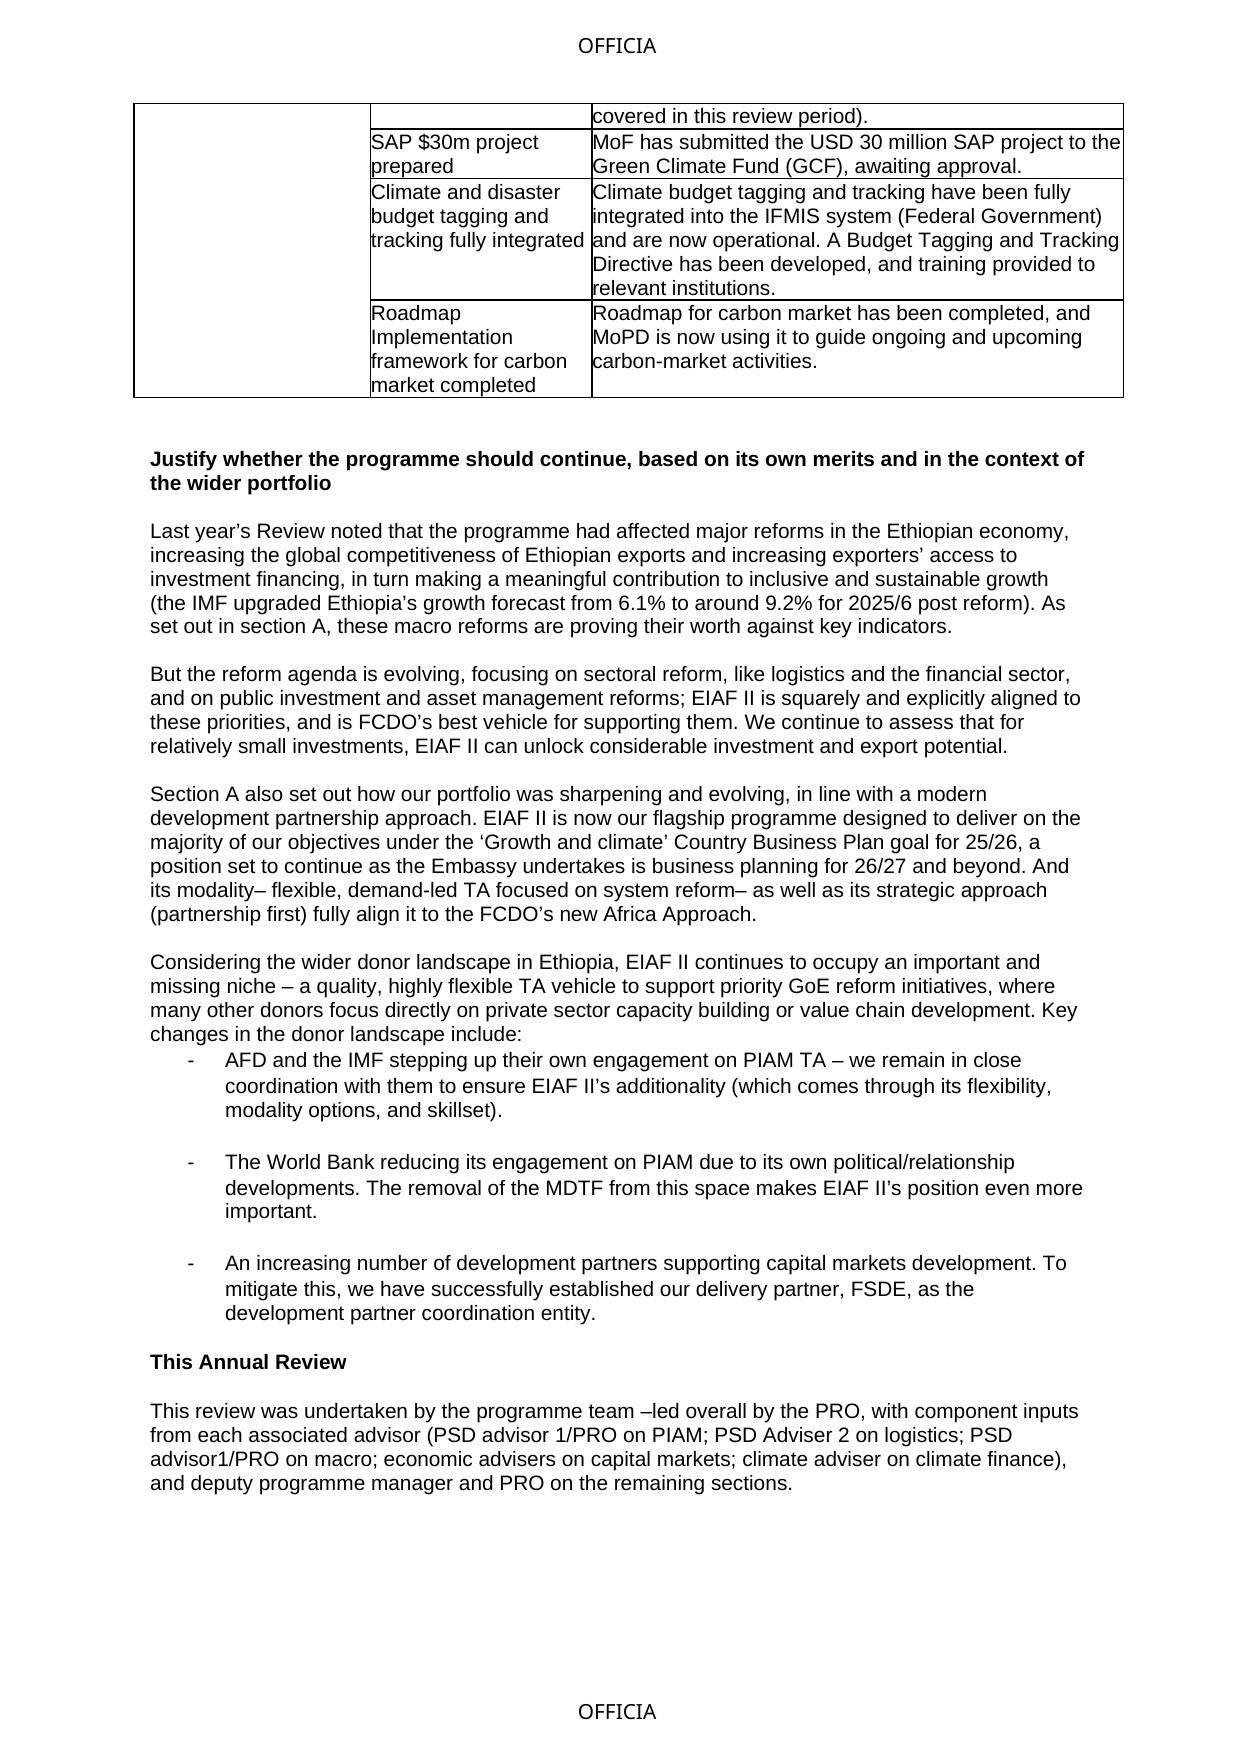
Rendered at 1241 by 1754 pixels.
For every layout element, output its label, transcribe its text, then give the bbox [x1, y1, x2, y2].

text This Annual Review [150, 1349, 1090, 1373]
list The World Bank reducing its engagement on PIAM due to its own political/relationship developments. The removal of the MDTF from this space makes EIAF II’s position even more important. [187, 1147, 1090, 1223]
table_cell [371, 104, 591, 128]
table_cell SAP $30m project prepared [371, 130, 591, 178]
text Justify whether the programme should continue, based on its own merits and in the context of the wider portfolio [150, 447, 1090, 494]
list An increasing number of development partners supporting capital markets development. To mitigate this, we have successfully established our delivery partner, FSDE, as the development partner coordination entity. [187, 1248, 1090, 1324]
table_cell Climate and disaster budget tagging and tracking fully integrated [371, 179, 591, 299]
text Last year’s Review noted that the programme had affected major reforms in the Ethiopian economy, increasing the global competitiveness of Ethiopian exports and increasing exporters’ access to investment financing, in turn making a meaningful contribution to inclusive and sustainable growth (the IMF upgraded Ethiopia’s growth forecast from 6.1% to around 9.2% for 2025/6 post reform). As set out in section A, these macro reforms are proving their worth against key indicators. [150, 518, 1090, 638]
list AFD and the IMF stepping up their own engagement on PIAM TA – we remain in close coordination with them to ensure EIAF II’s additionality (which comes through its flexibility, modality options, and skillset). [187, 1046, 1090, 1122]
table_cell Roadmap for carbon market has been completed, and MoPD is now using it to guide ongoing and upcoming carbon‑market activities. [593, 301, 1123, 397]
table_cell [135, 104, 370, 397]
text This review was undertaken by the programme team –led overall by the PRO, with component inputs from each associated advisor (PSD advisor 1/PRO on PIAM; PSD Adviser 2 on logistics; PSD advisor1/PRO on macro; economic advisers on capital markets; climate adviser on climate finance), and deputy programme manager and PRO on the remaining sections. [150, 1398, 1090, 1494]
table_cell covered in this review period). [593, 104, 1123, 128]
text Considering the wider donor landscape in Ethiopia, EIAF II continues to occupy an important and missing niche – a quality, highly flexible TA vehicle to support priority GoE reform initiatives, where many other donors focus directly on private sector capacity building or value chain development. Key changes in the donor landscape include: [150, 950, 1090, 1046]
table_cell Climate budget tagging and tracking have been fully integrated into the IFMIS system (Federal Government) and are now operational. A Budget Tagging and Tracking Directive has been developed, and training provided to relevant institutions. [593, 179, 1123, 299]
text Section A also set out how our portfolio was sharpening and evolving, in line with a modern development partnership approach. EIAF II is now our flagship programme designed to deliver on the majority of our objectives under the ‘Growth and climate’ Country Business Plan goal for 25/26, a position set to continue as the Embassy undertakes is business planning for 26/27 and beyond. And its modality– flexible, demand-led TA focused on system reform– as well as its strategic approach (partnership first) fully align it to the FCDO’s new Africa Approach. [150, 782, 1090, 926]
table_cell Roadmap Implementation framework for carbon market completed [371, 301, 591, 397]
text But the reform agenda is evolving, focusing on sectoral reform, like logistics and the financial sector, and on public investment and asset management reforms; EIAF II is squarely and explicitly aligned to these priorities, and is FCDO’s best vehicle for supporting them. We continue to assess that for relatively small investments, EIAF II can unlock considerable investment and export potential. [150, 662, 1090, 758]
table_cell MoF has submitted the USD 30 million SAP project to the Green Climate Fund (GCF), awaiting approval. [593, 130, 1123, 178]
